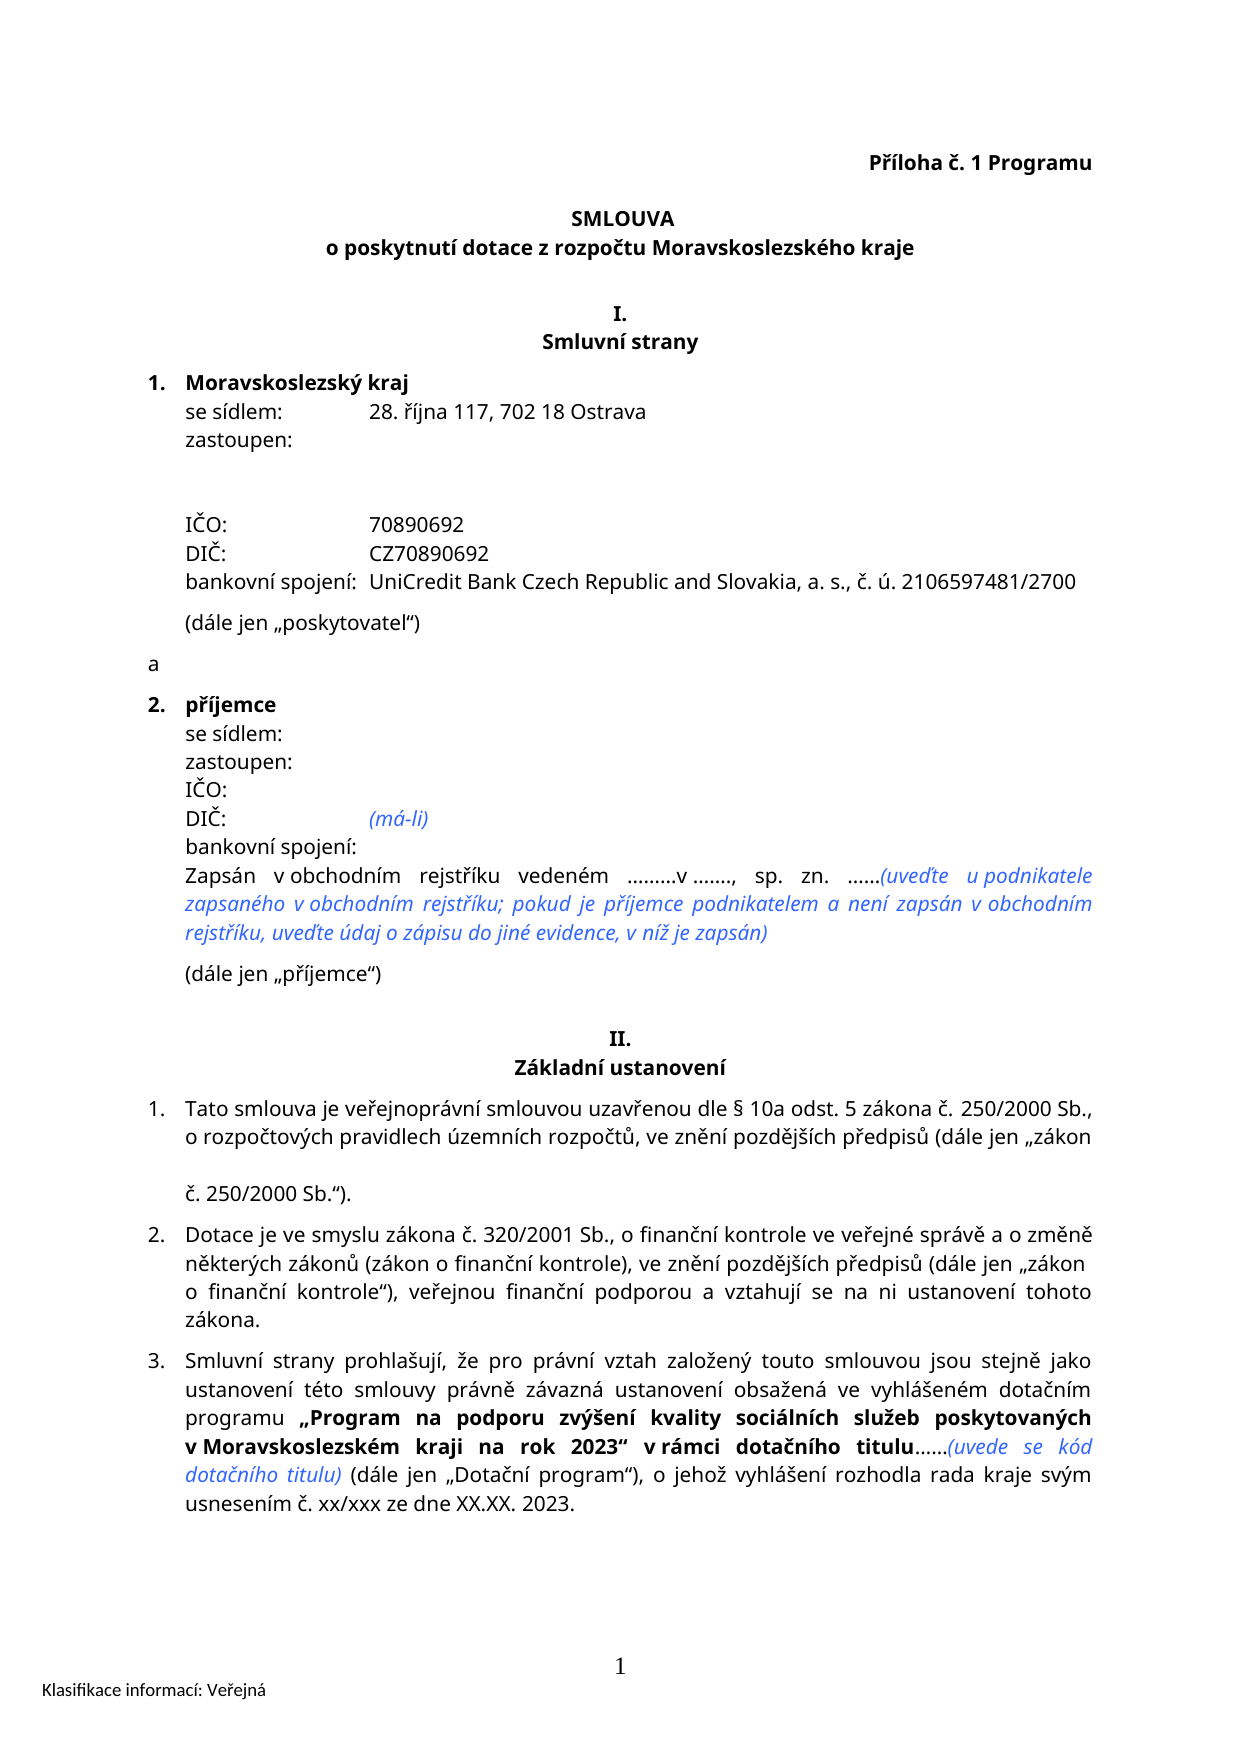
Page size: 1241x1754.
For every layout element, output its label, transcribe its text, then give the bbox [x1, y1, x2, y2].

text DIČ: CZ70890692 [185, 539, 1092, 567]
text zastoupen: [185, 747, 1092, 776]
subtitle Smluvní strany [148, 327, 1092, 356]
text bankovní spojení: [185, 832, 1092, 861]
list Tato smlouva je veřejnoprávní smlouvou uzavřenou dle § 10a odst. 5 zákona č. 250/2000 Sb., o rozpočtových pravidlech územních rozpočtů, ve znění pozdějších předpisů (dále jen „zákon č. 250/2000 Sb.“). [148, 1094, 1092, 1208]
text se sídlem: [185, 719, 1092, 747]
text (dále jen „příjemce“) [185, 959, 1092, 987]
text a [148, 649, 1092, 678]
subtitle Příloha č. 1 Programu [148, 148, 1092, 176]
list Smluvní strany prohlašují, že pro právní vztah založený touto smlouvou jsou stejně jako ustanovení této smlouvy právně závazná ustanovení obsažená ve vyhlášeném dotačním programu „Program na podporu zvýšení kvality sociálních služeb poskytovaných v Moravskoslezském kraji na rok 2023“ v rámci dotačního titulu……(uvede se kód dotačního titulu) (dále jen „Dotační program“), o jehož vyhlášení rozhodla rada kraje svým usnesením č. xx/xxx ze dne XX.XX. 2023. [148, 1346, 1092, 1517]
subtitle SMLOUVA [148, 204, 1092, 233]
text II. [148, 1024, 1092, 1053]
text o poskytnutí dotace z rozpočtu Moravskoslezského kraje [148, 233, 1092, 261]
text (dále jen „poskytovatel“) [185, 608, 1092, 637]
subtitle Moravskoslezský kraj [148, 368, 1092, 397]
text IČO: [185, 776, 1092, 804]
text DIČ: (má-li) [185, 804, 1092, 832]
text Zapsán v obchodním rejstříku vedeném ………v ……., sp. zn. ……(uveďte u podnikatele zapsaného v obchodním rejstříku; pokud je příjemce podnikatelem a není zapsán v obchodním rejstříku, uveďte údaj o zápisu do jiné evidence, v níž je zapsán) [185, 861, 1092, 946]
text Základní ustanovení [148, 1053, 1092, 1081]
text bankovní spojení: UniCredit Bank Czech Republic and Slovakia, a. s., č. ú. 2106597481/2700 [185, 567, 1092, 596]
text IČO: 70890692 [185, 511, 1092, 539]
list Dotace je ve smyslu zákona č. 320/2001 Sb., o finanční kontrole ve veřejné správě a o změně některých zákonů (zákon o finanční kontrole), ve znění pozdějších předpisů (dále jen „zákon o finanční kontrole“), veřejnou finanční podporou a vztahují se na ni ustanovení tohoto zákona. [148, 1220, 1092, 1334]
subtitle příjemce [148, 690, 1092, 719]
text zastoupen: [185, 425, 1092, 454]
text se sídlem: 28. října 117, 702 18 Ostrava [185, 397, 1092, 425]
text I. [148, 299, 1092, 327]
